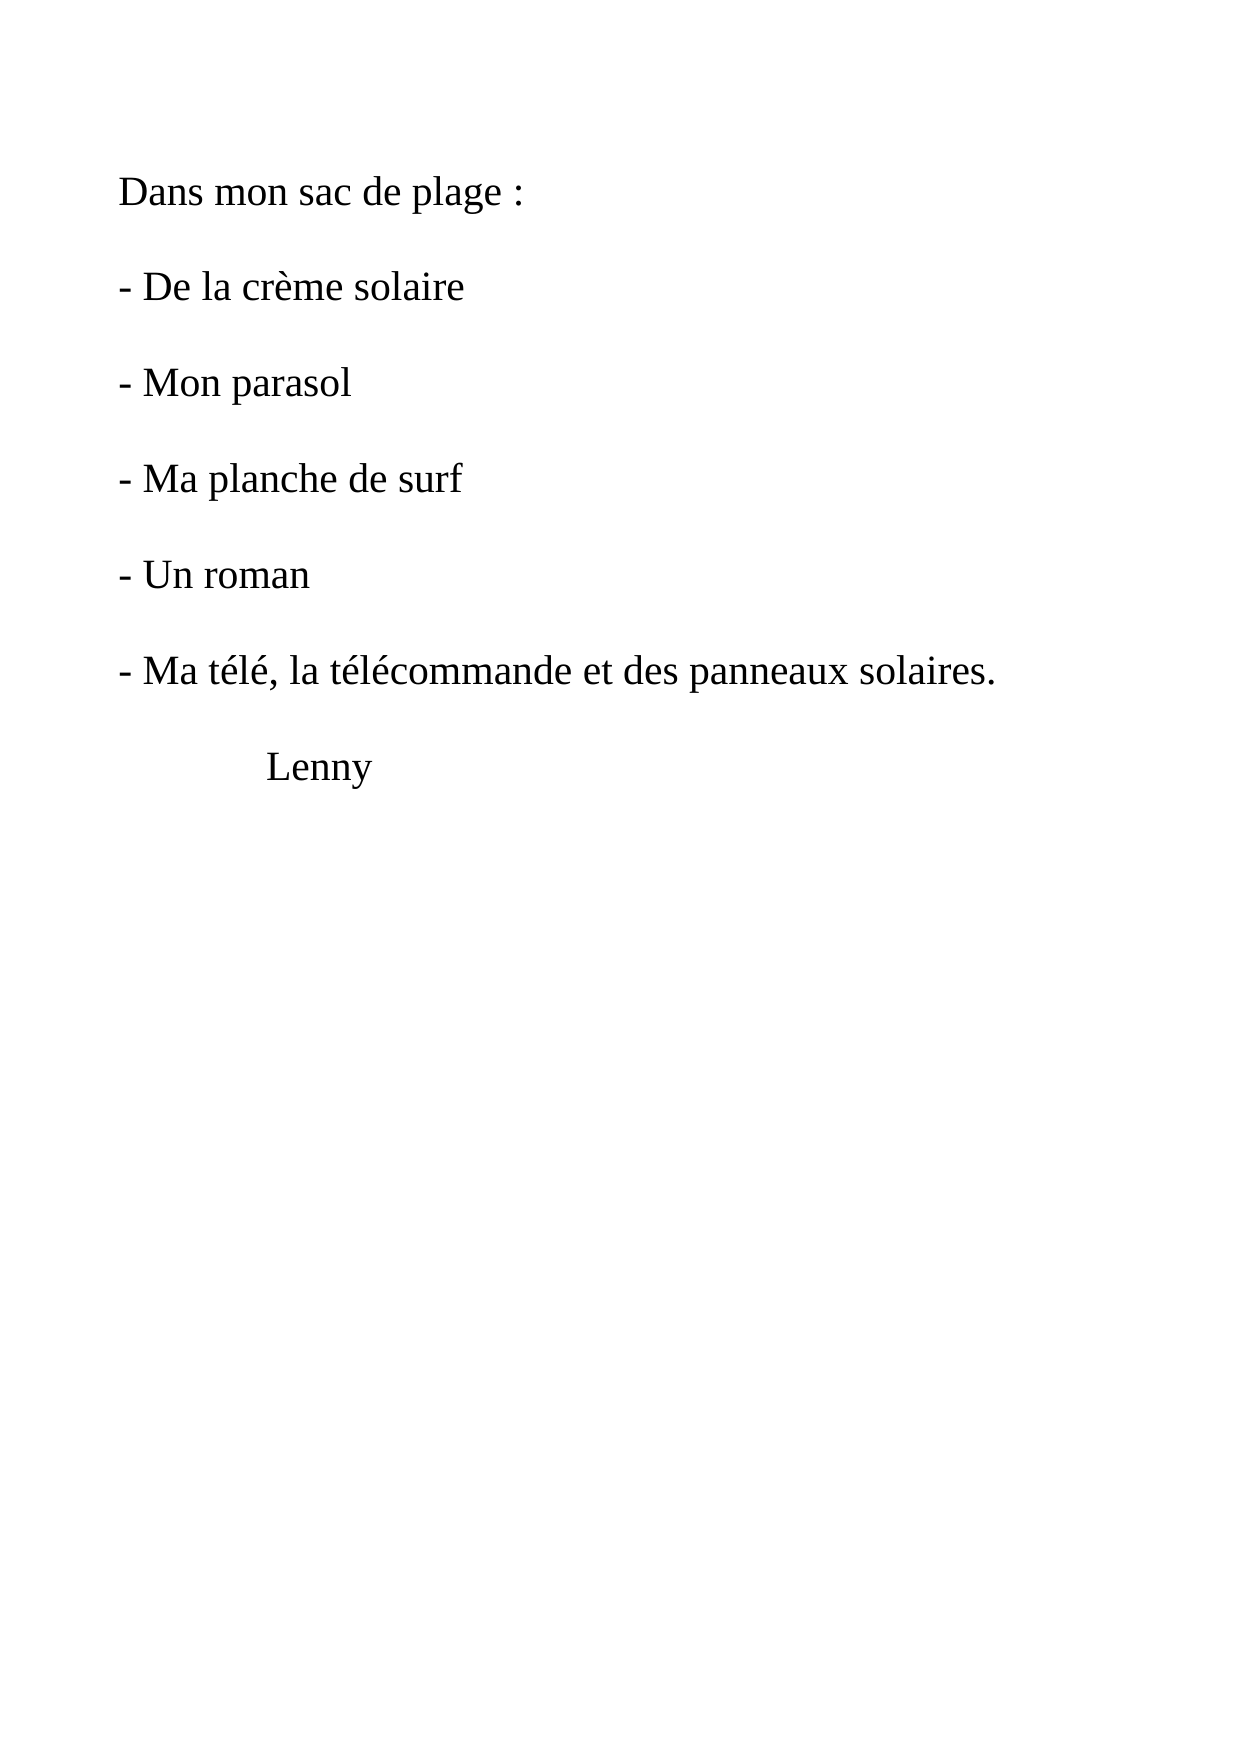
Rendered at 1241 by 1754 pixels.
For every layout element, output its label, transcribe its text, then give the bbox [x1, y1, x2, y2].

text Dans mon sac de plage : [118, 166, 1122, 214]
text - Un roman [118, 549, 1122, 597]
text - De la crème solaire [118, 262, 1122, 310]
text - Ma télé, la télécommande et des panneaux solaires. [118, 645, 1122, 693]
text - Mon parasol [118, 358, 1122, 406]
text Lenny [118, 741, 1122, 789]
text - Ma planche de surf [118, 453, 1122, 501]
